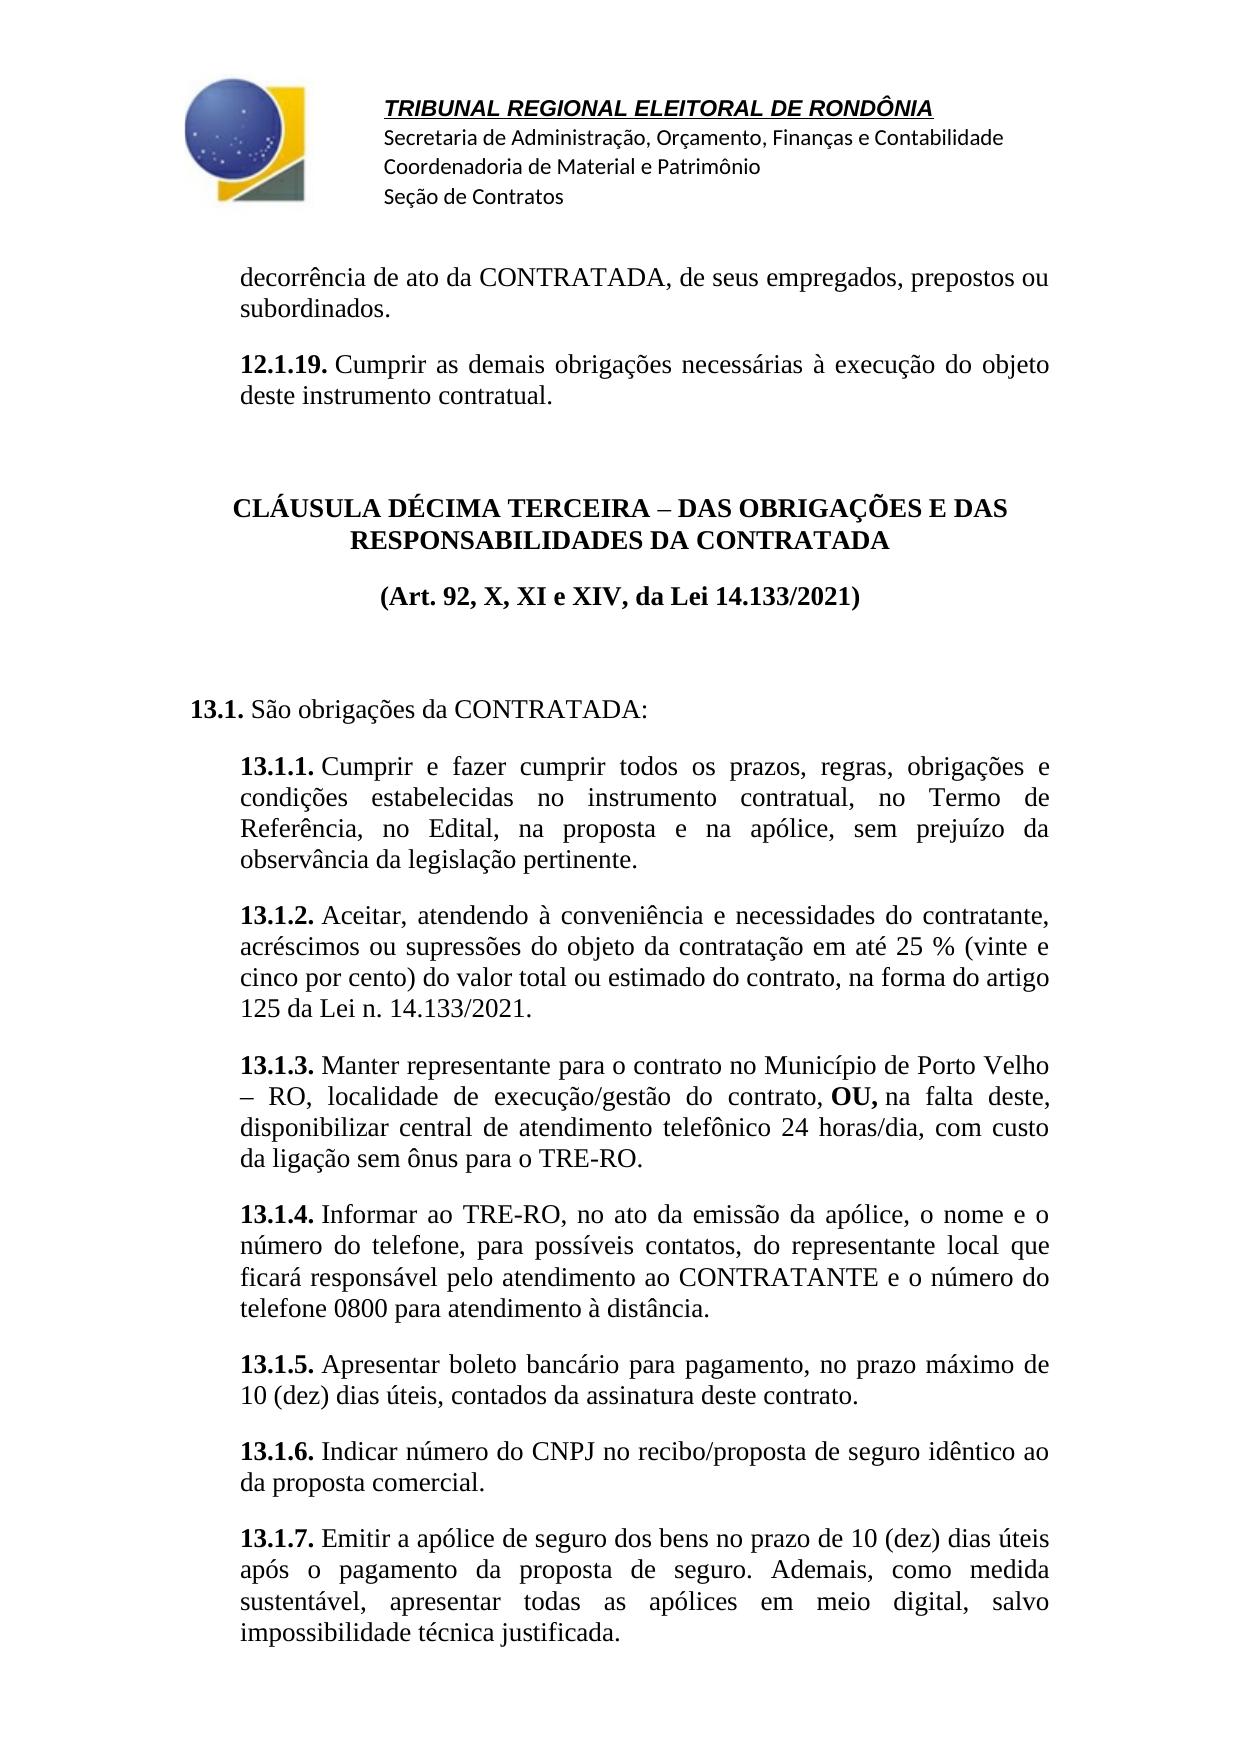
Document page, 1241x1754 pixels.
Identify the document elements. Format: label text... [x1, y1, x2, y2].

text (Art. 92, X, XI e XIV, da Lei 14.133/2021) [190, 580, 1051, 611]
text 13.1.4. Informar ao TRE-RO, no ato da emissão da apólice, o nome e o número do telefone, para possíveis contatos, do representante local que ficará responsável pelo atendimento ao CONTRATANTE e o número do telefone 0800 para atendimento à distância. [240, 1198, 1051, 1323]
text 13.1.5. Apresentar boleto bancário para pagamento, no prazo máximo de 10 (dez) dias úteis, contados da assinatura deste contrato. [240, 1348, 1051, 1410]
text 12.1.19. Cumprir as demais obrigações necessárias à execução do objeto deste instrumento contratual. [240, 348, 1051, 410]
text 13.1.7. Emitir a apólice de seguro dos bens no prazo de 10 (dez) dias úteis após o pagamento da proposta de seguro. Ademais, como medida sustentável, apresentar todas as apólices em meio digital, salvo impossibilidade técnica justificada. [240, 1522, 1051, 1647]
text 13.1.1. Cumprir e fazer cumprir todos os prazos, regras, obrigações e condições estabelecidas no instrumento contratual, no Termo de Referência, no Edital, na proposta e na apólice, sem prejuízo da observância da legislação pertinente. [240, 749, 1051, 874]
text 13.1. São obrigações da CONTRATADA: [190, 693, 1051, 724]
text 13.1.2. Aceitar, atendendo à conveniência e necessidades do contratante, acréscimos ou supressões do objeto da contratação em até 25 % (vinte e cinco por cento) do valor total ou estimado do contrato, na forma do artigo 125 da Lei n. 14.133/2021. [240, 899, 1051, 1024]
text CLÁUSULA DÉCIMA TERCEIRA – DAS OBRIGAÇÕES E DAS RESPONSABILIDADES DA CONTRATADA [190, 493, 1051, 555]
text decorrência de ato da CONTRATADA, de seus empregados, prepostos ou subordinados. [240, 261, 1051, 323]
text 13.1.6. Indicar número do CNPJ no recibo/proposta de seguro idêntico ao da proposta comercial. [240, 1435, 1051, 1497]
text 13.1.3. Manter representante para o contrato no Município de Porto Velho – RO, localidade de execução/gestão do contrato, OU, na falta deste, disponibilizar central de atendimento telefônico 24 horas/dia, com custo da ligação sem ônus para o TRE-RO. [240, 1049, 1051, 1173]
